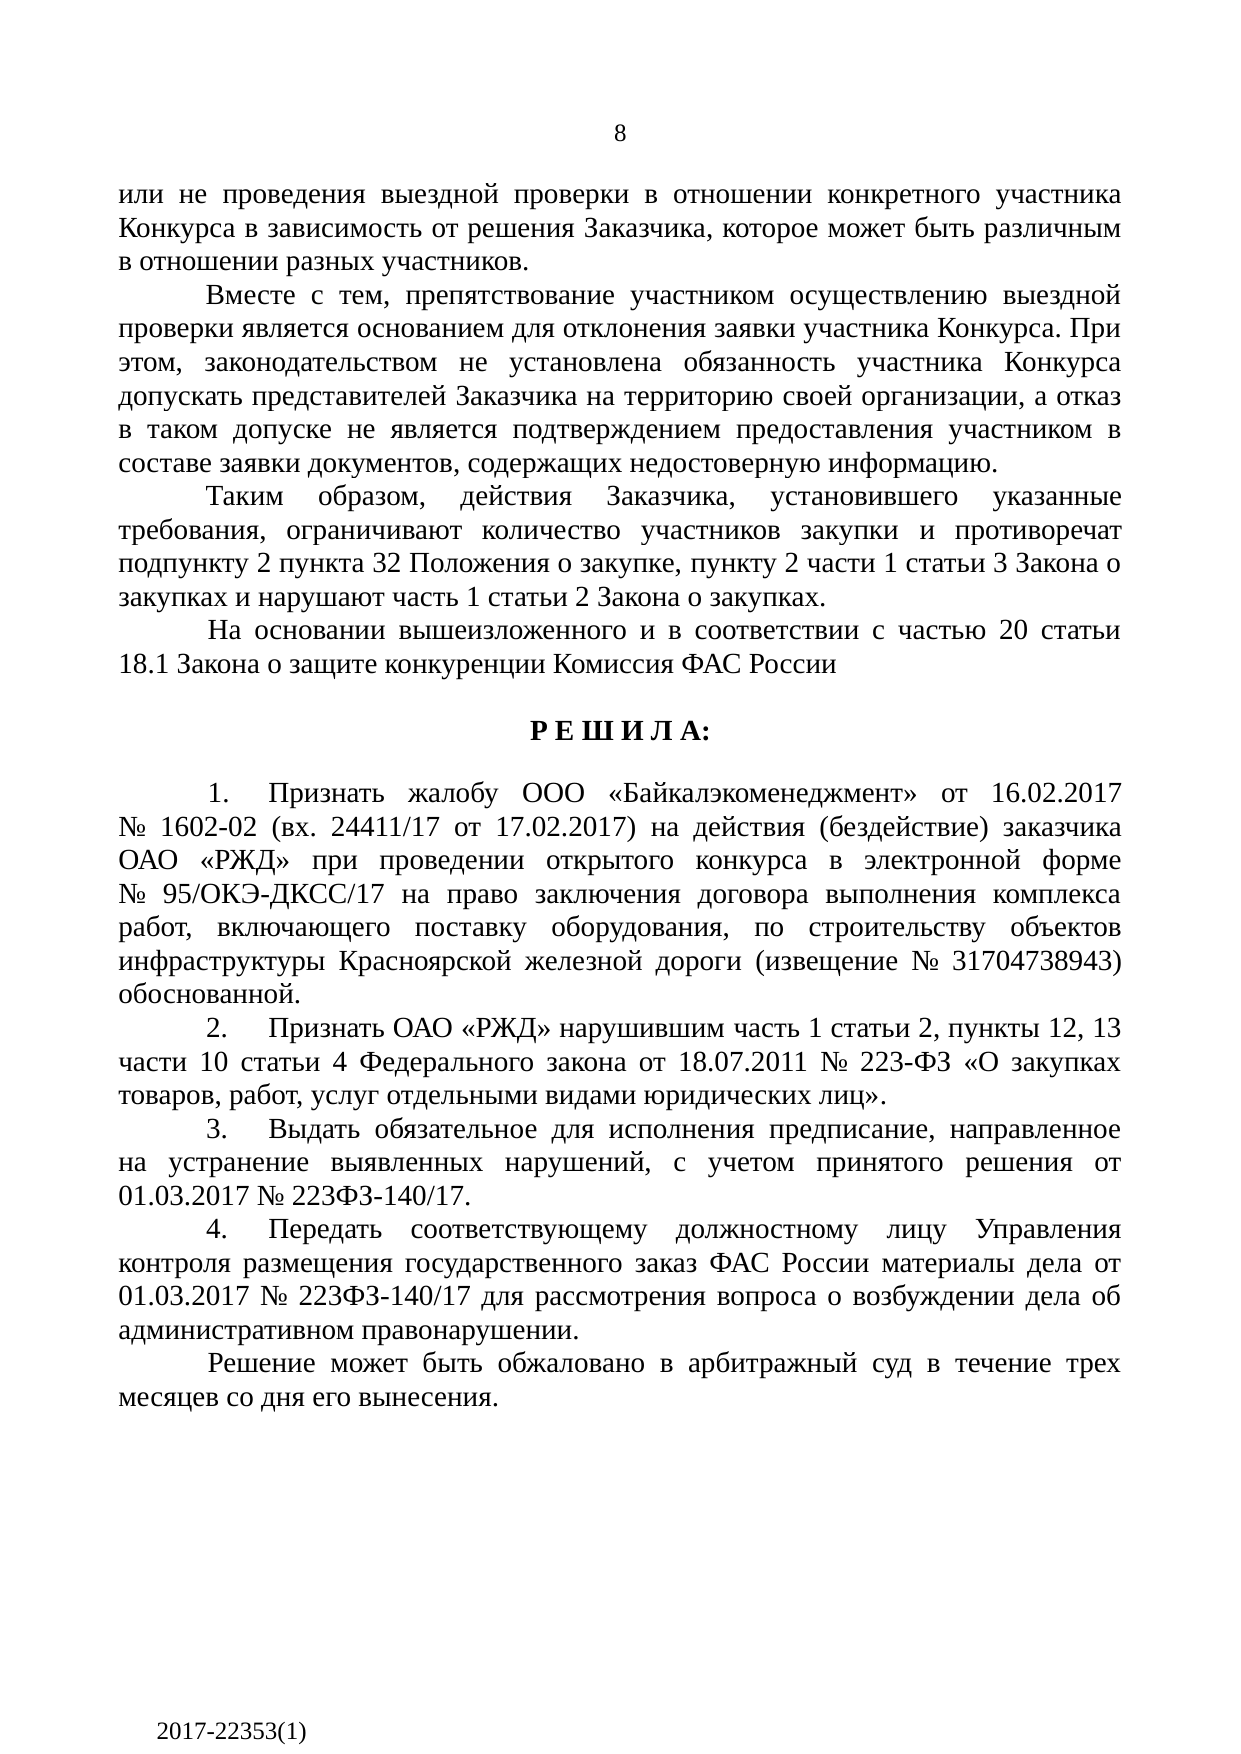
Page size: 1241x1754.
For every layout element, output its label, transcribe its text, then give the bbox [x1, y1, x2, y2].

list Признать ОАО «РЖД» нарушившим часть 1 статьи 2, пункты 12, 13 части 10 статьи 4 Федерального закона от 18.07.2011 № 223-ФЗ «О закупках товаров, работ, услуг отдельными видами юридических лиц». [118, 1010, 1122, 1111]
text Решение может быть обжаловано в арбитражный суд в течение трех месяцев со дня его вынесения. [118, 1346, 1122, 1413]
text На основании вышеизложенного и в соответствии с частью 20 статьи 18.1 Закона о защите конкуренции Комиссия ФАС России [118, 612, 1122, 679]
text Таким образом, действия Заказчика, установившего указанные требования, ограничивают количество участников закупки и противоречат подпункту 2 пункта 32 Положения о закупке, пункту 2 части 1 статьи 3 Закона о закупках и нарушают часть 1 статьи 2 Закона о закупках. [118, 478, 1122, 612]
text Вместе с тем, препятствование участником осуществлению выездной проверки является основанием для отклонения заявки участника Конкурса. При этом, законодательством не установлена обязанность участника Конкурса допускать представителей Заказчика на территорию своей организации, а отказ в таком допуске не является подтверждением предоставления участником в составе заявки документов, содержащих недостоверную информацию. [118, 277, 1122, 478]
list Признать жалобу ООО «Байкалэкоменеджмент» от 16.02.2017 № 1602-02 (вх. 24411/17 от 17.02.2017) на действия (бездействие) заказчика ОАО «РЖД» при проведении открытого конкурса в электронной форме № 95/ОКЭ-ДКСС/17 на право заключения договора выполнения комплекса работ, включающего поставку оборудования, по строительству объектов инфраструктуры Красноярской железной дороги (извещение № 31704738943) обоснованной. [118, 775, 1122, 1010]
list Выдать обязательное для исполнения предписание, направленное на устранение выявленных нарушений, с учетом принятого решения от 01.03.2017 № 223ФЗ-140/17. [118, 1111, 1122, 1211]
text или не проведения выездной проверки в отношении конкретного участника Конкурса в зависимость от решения Заказчика, которое может быть различным в отношении разных участников. [118, 176, 1122, 277]
list Передать соответствующему должностному лицу Управления контроля размещения государственного заказ ФАС России материалы дела от 01.03.2017 № 223ФЗ-140/17 для рассмотрения вопроса о возбуждении дела об административном правонарушении. [118, 1211, 1122, 1346]
text Р Е Ш И Л А: [118, 713, 1122, 747]
